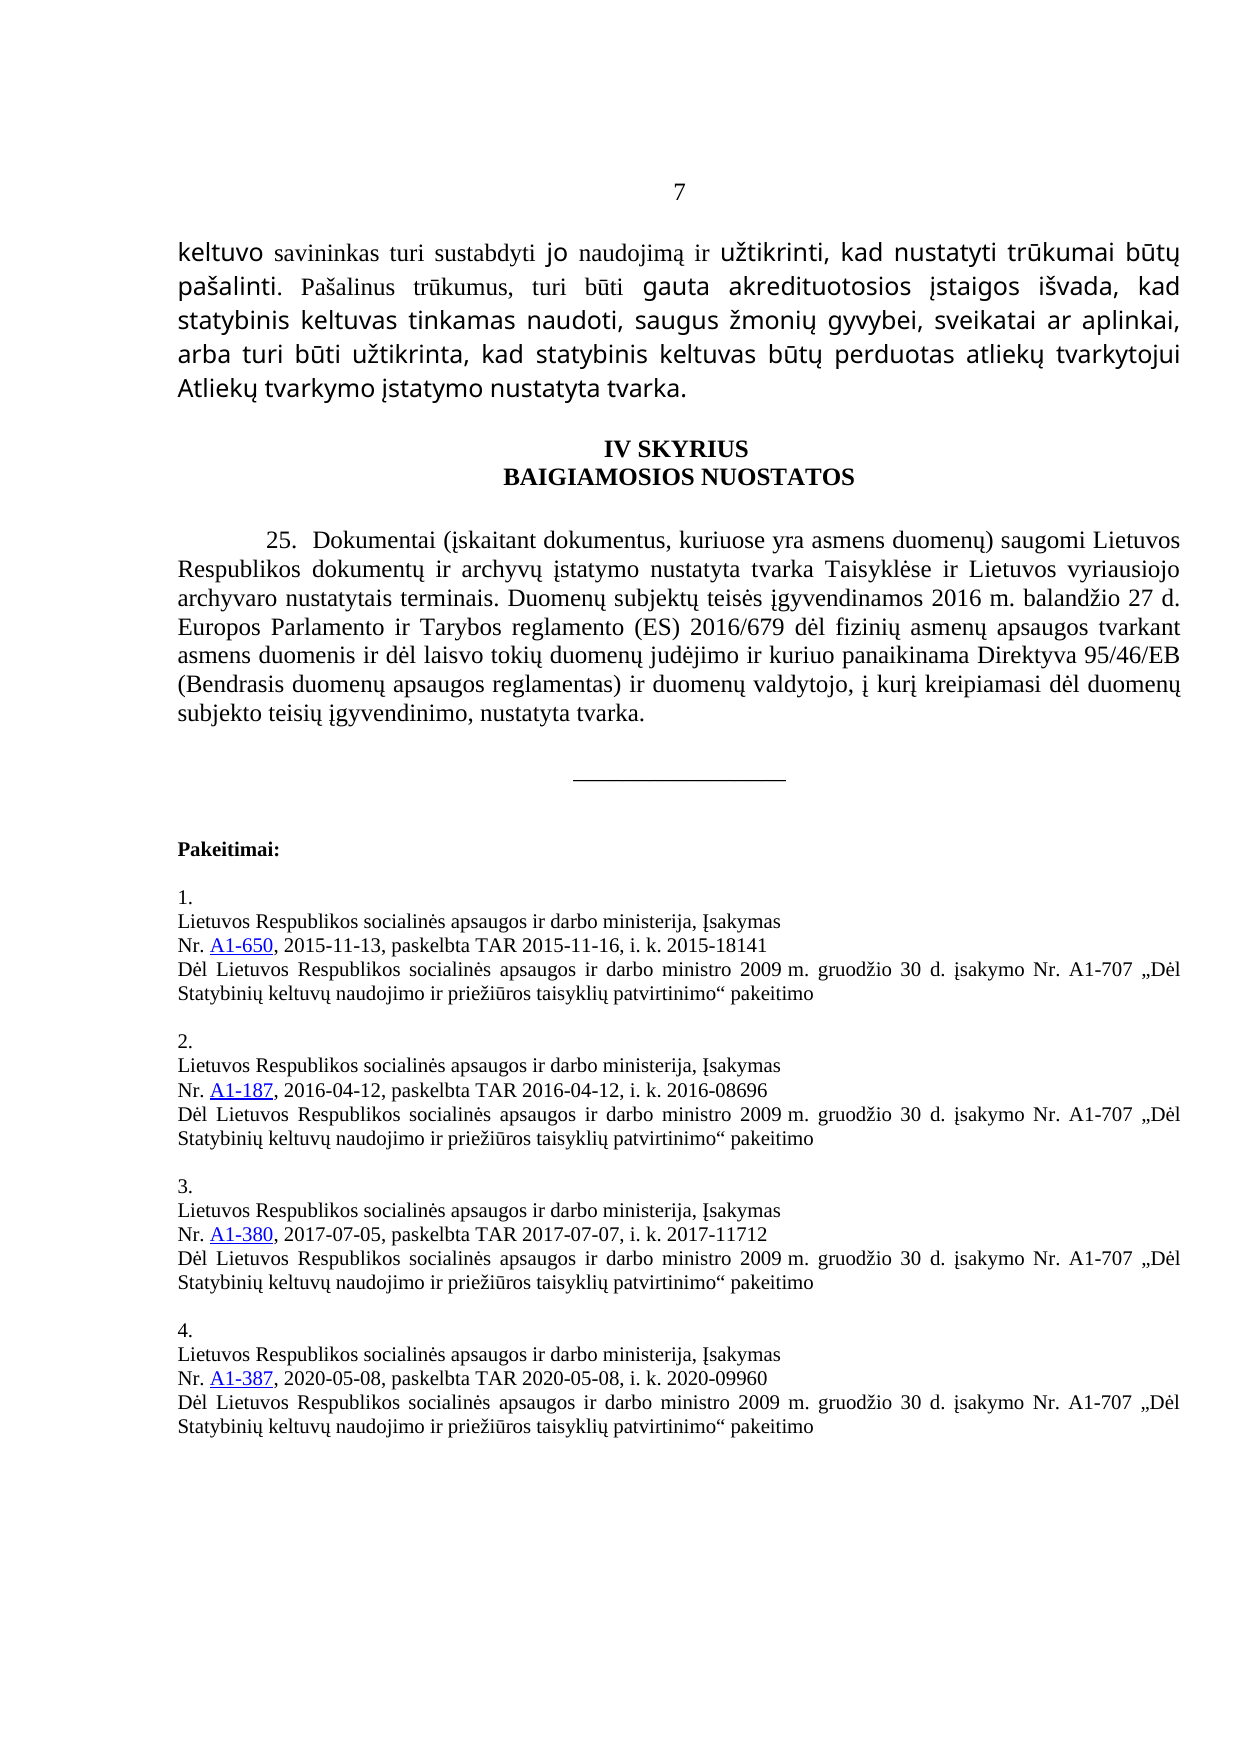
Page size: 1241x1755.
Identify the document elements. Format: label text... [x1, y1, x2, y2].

text Nr. A1-187, 2016-04-12, paskelbta TAR 2016-04-12, i. k. 2016-08696 [177, 1077, 1181, 1102]
text Lietuvos Respublikos socialinės apsaugos ir darbo ministerija, Įsakymas [177, 1053, 1181, 1077]
text Dėl Lietuvos Respublikos socialinės apsaugos ir darbo ministro 2009 m. gruodžio 30 d. įsakymo Nr. A1-707 „Dėl Statybinių keltuvų naudojimo ir priežiūros taisyklių patvirtinimo“ pakeitimo [177, 1390, 1181, 1438]
text IV SKYRIUS [177, 434, 1181, 462]
text 3. [177, 1174, 1181, 1198]
text 4. [177, 1318, 1181, 1342]
text Lietuvos Respublikos socialinės apsaugos ir darbo ministerija, Įsakymas [177, 909, 1181, 933]
text 2. [177, 1029, 1181, 1053]
text Dėl Lietuvos Respublikos socialinės apsaugos ir darbo ministro 2009 m. gruodžio 30 d. įsakymo Nr. A1-707 „Dėl Statybinių keltuvų naudojimo ir priežiūros taisyklių patvirtinimo“ pakeitimo [177, 957, 1181, 1005]
text Dėl Lietuvos Respublikos socialinės apsaugos ir darbo ministro 2009 m. gruodžio 30 d. įsakymo Nr. A1-707 „Dėl Statybinių keltuvų naudojimo ir priežiūros taisyklių patvirtinimo“ pakeitimo [177, 1246, 1181, 1294]
text BAIGIAMOSIOS NUOSTATOS [177, 462, 1181, 491]
text Lietuvos Respublikos socialinės apsaugos ir darbo ministerija, Įsakymas [177, 1198, 1181, 1222]
text 1. [177, 885, 1181, 909]
text Nr. A1-650, 2015-11-13, paskelbta TAR 2015-11-16, i. k. 2015-18141 [177, 933, 1181, 957]
text Nr. A1-387, 2020-05-08, paskelbta TAR 2020-05-08, i. k. 2020-09960 [177, 1366, 1181, 1390]
text Pakeitimai: [177, 837, 1181, 861]
text Dėl Lietuvos Respublikos socialinės apsaugos ir darbo ministro 2009 m. gruodžio 30 d. įsakymo Nr. A1-707 „Dėl Statybinių keltuvų naudojimo ir priežiūros taisyklių patvirtinimo“ pakeitimo [177, 1102, 1181, 1150]
text Nr. A1-380, 2017-07-05, paskelbta TAR 2017-07-07, i. k. 2017-11712 [177, 1222, 1181, 1246]
text 25. Dokumentai (įskaitant dokumentus, kuriuose yra asmens duomenų) saugomi Lietuvos Respublikos dokumentų ir archyvų įstatymo nustatyta tvarka Taisyklėse ir Lietuvos vyriausiojo archyvaro nustatytais terminais. Duomenų subjektų teisės įgyvendinamos 2016 m. balandžio 27 d. Europos Parlamento ir Tarybos reglamento (ES) 2016/679 dėl fizinių asmenų apsaugos tvarkant asmens duomenis ir dėl laisvo tokių duomenų judėjimo ir kuriuo panaikinama Direktyva 95/46/EB (Bendrasis duomenų apsaugos reglamentas) ir duomenų valdytojo, į kurį kreipiamasi dėl duomenų subjekto teisių įgyvendinimo, nustatyta tvarka. [177, 525, 1181, 727]
text keltuvo savininkas turi sustabdyti jo naudojimą ir užtikrinti, kad nustatyti trūkumai būtų pašalinti. Pašalinus trūkumus, turi būti gauta akredituotosios įstaigos išvada, kad statybinis keltuvas tinkamas naudoti, saugus žmonių gyvybei, sveikatai ar aplinkai, arba turi būti užtikrinta, kad statybinis keltuvas būtų perduotas atliekų tvarkytojui Atliekų tvarkymo įstatymo nustatyta tvarka. [177, 235, 1181, 405]
text _________________ [177, 755, 1181, 784]
text Lietuvos Respublikos socialinės apsaugos ir darbo ministerija, Įsakymas [177, 1342, 1181, 1366]
